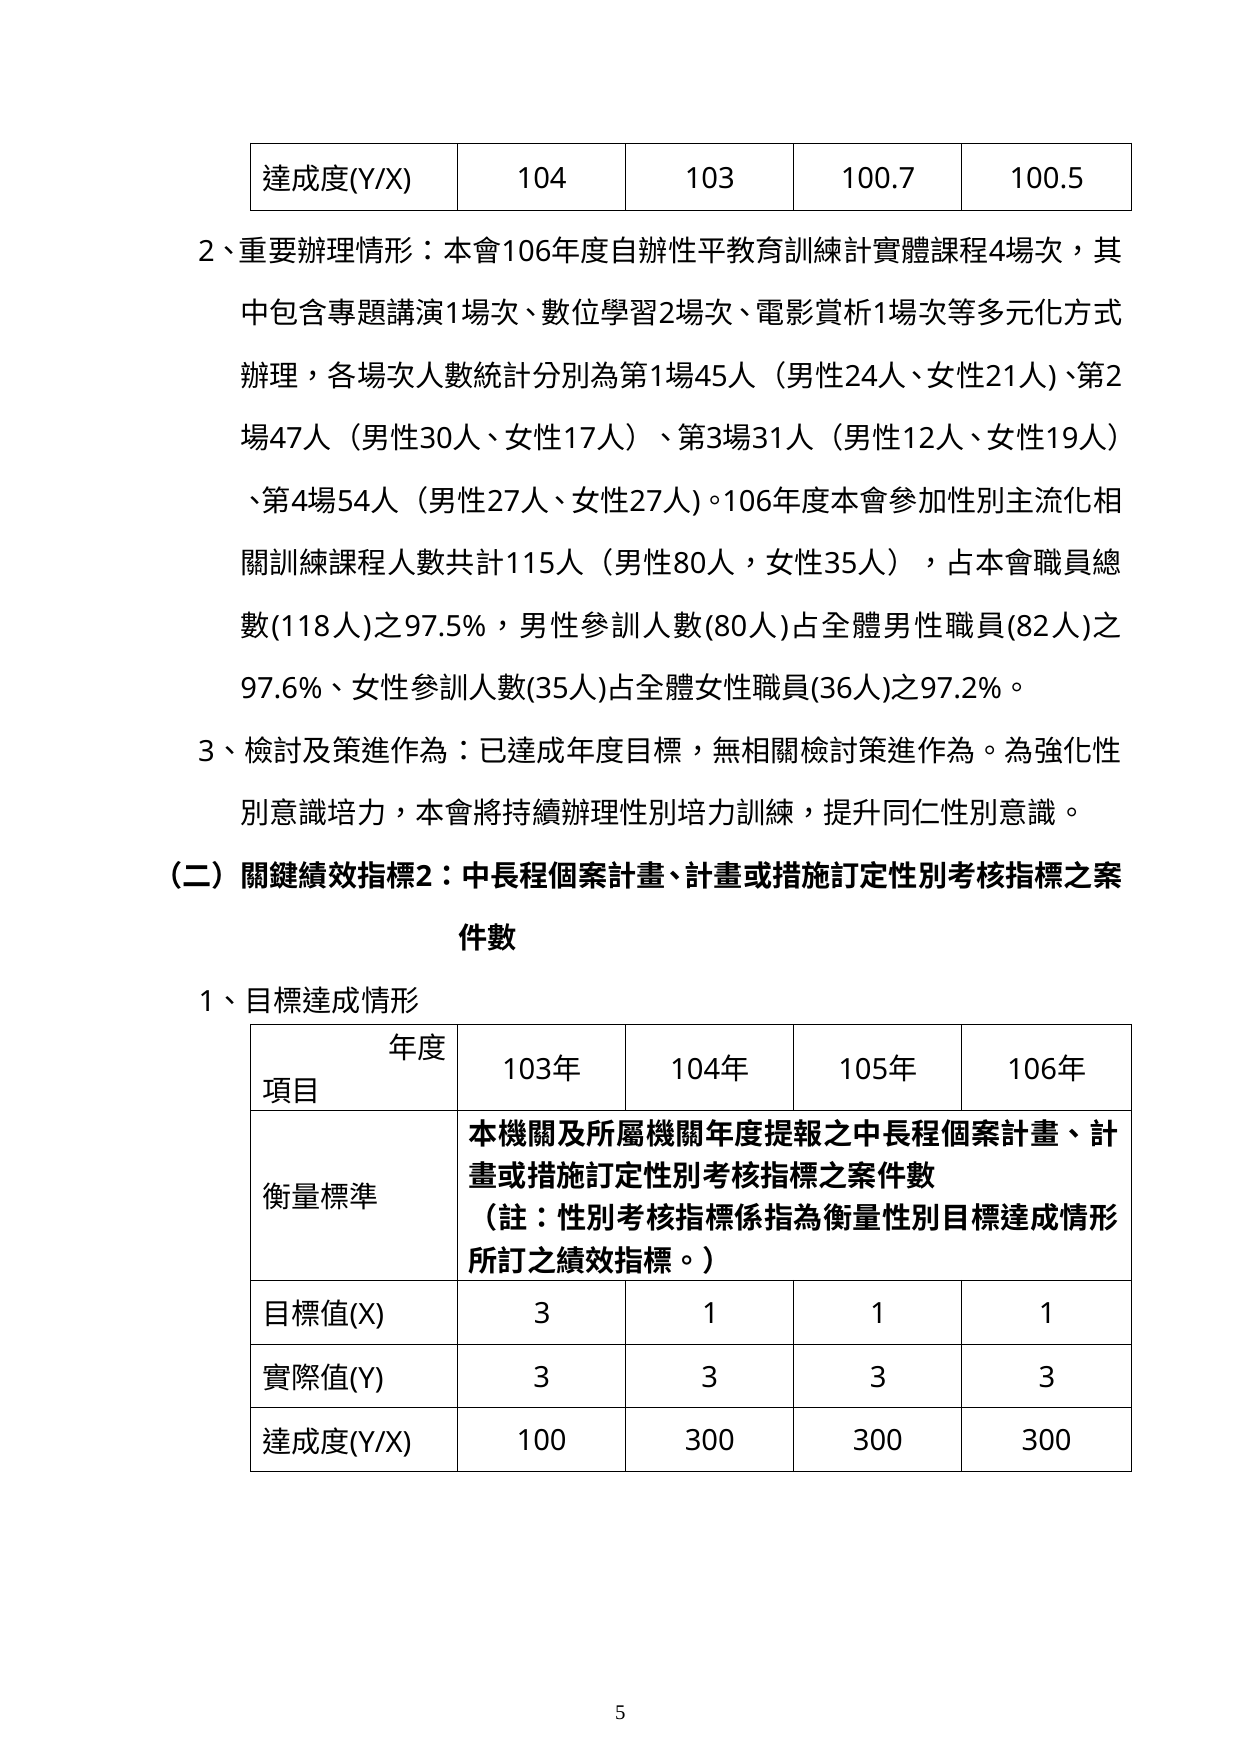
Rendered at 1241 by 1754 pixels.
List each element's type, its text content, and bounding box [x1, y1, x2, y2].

table_cell 100.5 [962, 144, 1131, 210]
table_cell 3 [626, 1345, 793, 1407]
table_cell 100 [458, 1408, 625, 1471]
table_cell 104 [458, 144, 625, 210]
table_header 年度 項目 [251, 1025, 457, 1109]
table_cell 達成度(Y/X) [251, 144, 457, 210]
table_cell 3 [458, 1345, 625, 1407]
table_cell 衡量標準 [251, 1111, 457, 1280]
table_cell 1 [626, 1281, 793, 1343]
table_cell 目標值(X) [251, 1281, 457, 1343]
table_cell 100.7 [794, 144, 961, 210]
table_cell 3 [794, 1345, 961, 1407]
table_cell 本機關及所屬機關年度提報之中長程個案計畫、計畫或措施訂定性別考核指標之案件數 （註：性別考核指標係指為衡量性別目標達成情形所訂之績效指標。） [458, 1111, 1131, 1280]
text 2、重要辦理情形：本會106年度自辦性平教育訓練計實體課程4場次，其中包含專題講演1場次、數位學習2場次、電影賞析1場次等多元化方式辦理，各場次人數統計分別為第1場45人（男性24人、女性21人)、第2場47人（男性30人、女性17人）、第3場31人（男性12人、女性19人）、第4場54人（男性27人、女性27人)。106年度本會參加性別主流化相關訓練課程人數共計115人（男性80人，女性35人），占本會職員總數(118人)之97.5%，男性參訓人數(80人)占全體男性職員(82人)之97.6%、女性參訓人數(35人)占全體女性職員(36人)之97.2%。 [198, 211, 1122, 711]
table_header 106年 [962, 1025, 1131, 1109]
table_cell 3 [458, 1281, 625, 1343]
table_cell 達成度(Y/X) [251, 1408, 457, 1471]
table_cell 1 [794, 1281, 961, 1343]
table_cell 300 [626, 1408, 793, 1471]
table_cell 實際值(Y) [251, 1345, 457, 1407]
table_header 103年 [458, 1025, 625, 1109]
table_cell 300 [794, 1408, 961, 1471]
table_header 104年 [626, 1025, 793, 1109]
text （二）關鍵績效指標2：中長程個案計畫、計畫或措施訂定性別考核指標之案件數 [153, 836, 1122, 961]
table_cell 300 [962, 1408, 1131, 1471]
table_header 105年 [794, 1025, 961, 1109]
text 1、目標達成情形 [198, 961, 1122, 1024]
table_cell 3 [962, 1345, 1131, 1407]
table_cell 1 [962, 1281, 1131, 1343]
table_cell 103 [626, 144, 793, 210]
text 3、檢討及策進作為：已達成年度目標，無相關檢討策進作為。為強化性別意識培力，本會將持續辦理性別培力訓練，提升同仁性別意識。 [198, 711, 1122, 836]
